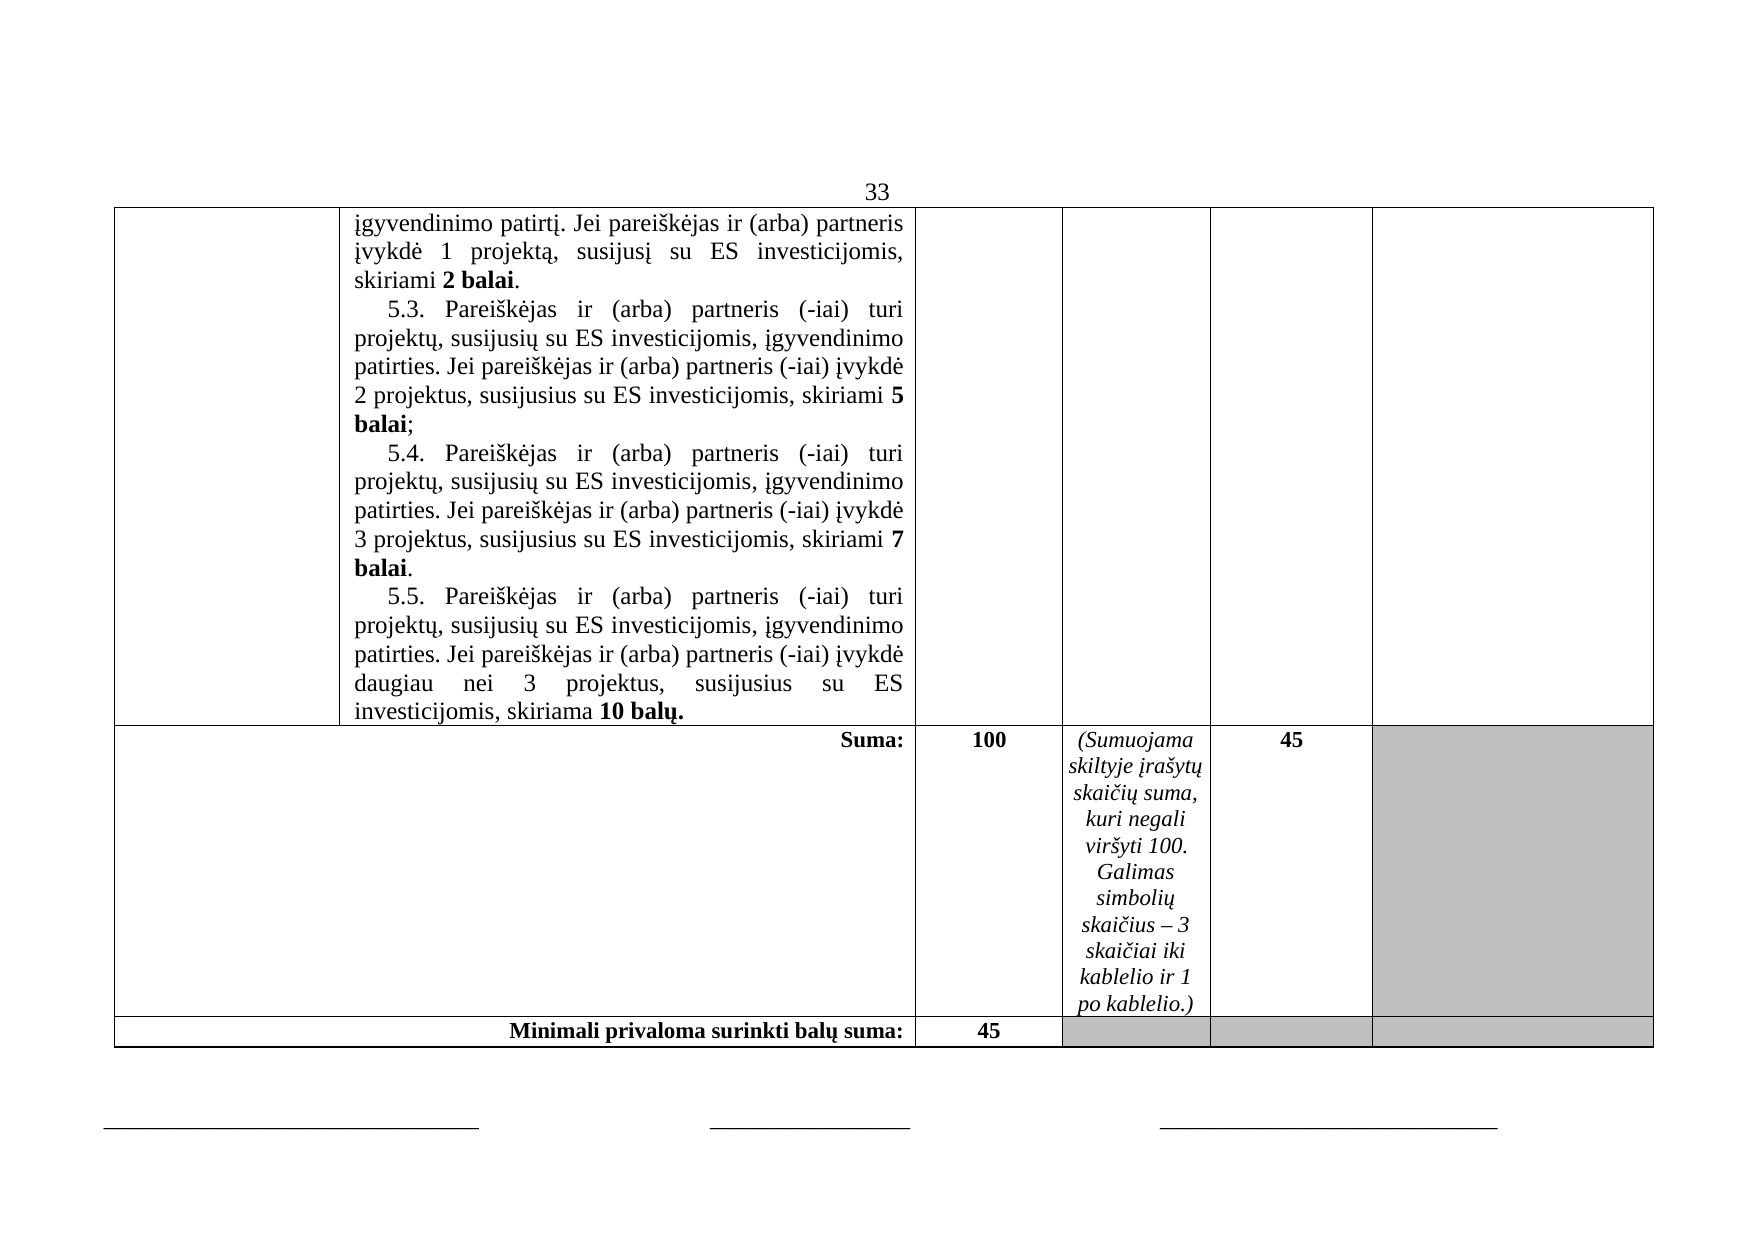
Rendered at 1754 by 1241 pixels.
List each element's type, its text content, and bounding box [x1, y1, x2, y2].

table_cell [1063, 208, 1210, 725]
table_cell [1373, 1017, 1653, 1046]
table_cell [115, 208, 339, 725]
table_cell (Sumuojama skiltyje įrašytų skaičių suma, kuri negali viršyti 100. Galimas simbolių skaičius – 3 skaičiai iki kablelio ir 1 po kablelio.) [1063, 726, 1210, 1016]
table_cell 45 [1211, 726, 1372, 1016]
table_cell [1373, 208, 1653, 725]
table_cell Minimali privaloma surinkti balų suma: [115, 1017, 915, 1046]
table_cell [916, 208, 1062, 725]
table_cell [1211, 1017, 1372, 1046]
table_cell 45 [916, 1017, 1062, 1046]
table_cell Suma: [115, 726, 915, 1016]
table_cell [104, 1048, 1660, 1076]
table_cell įgyvendinimo patirtį. Jei pareiškėjas ir (arba) partneris įvykdė 1 projektą, susijusį su ES investicijomis, skiriami 2 balai. 5.3. Pareiškėjas ir (arba) partneris (-iai) turi projektų, susijusių su ES investicijomis, įgyvendinimo patirties. Jei pareiškėjas ir (arba) partneris (-iai) įvykdė 2 projektus, susijusius su ES investicijomis, skiriami 5 balai; 5.4. Pareiškėjas ir (arba) partneris (-iai) turi projektų, susijusių su ES investicijomis, įgyvendinimo patirties. Jei pareiškėjas ir (arba) partneris (-iai) įvykdė 3 projektus, susijusius su ES investicijomis, skiriami 7 balai. 5.5. Pareiškėjas ir (arba) partneris (-iai) turi projektų, susijusių su ES investicijomis, įgyvendinimo patirties. Jei pareiškėjas ir (arba) partneris (-iai) įvykdė daugiau nei 3 projektus, susijusius su ES investicijomis, skiriama 10 balų. [340, 208, 915, 725]
table_cell [104, 207, 114, 1047]
table_cell 100 [916, 726, 1062, 1016]
text ______________________________ ________________ ___________________________ [103, 1103, 1651, 1131]
table_cell [1654, 207, 1660, 1047]
table_cell [1373, 726, 1653, 1016]
table_cell [1063, 1017, 1210, 1046]
table_cell - [1211, 208, 1372, 725]
